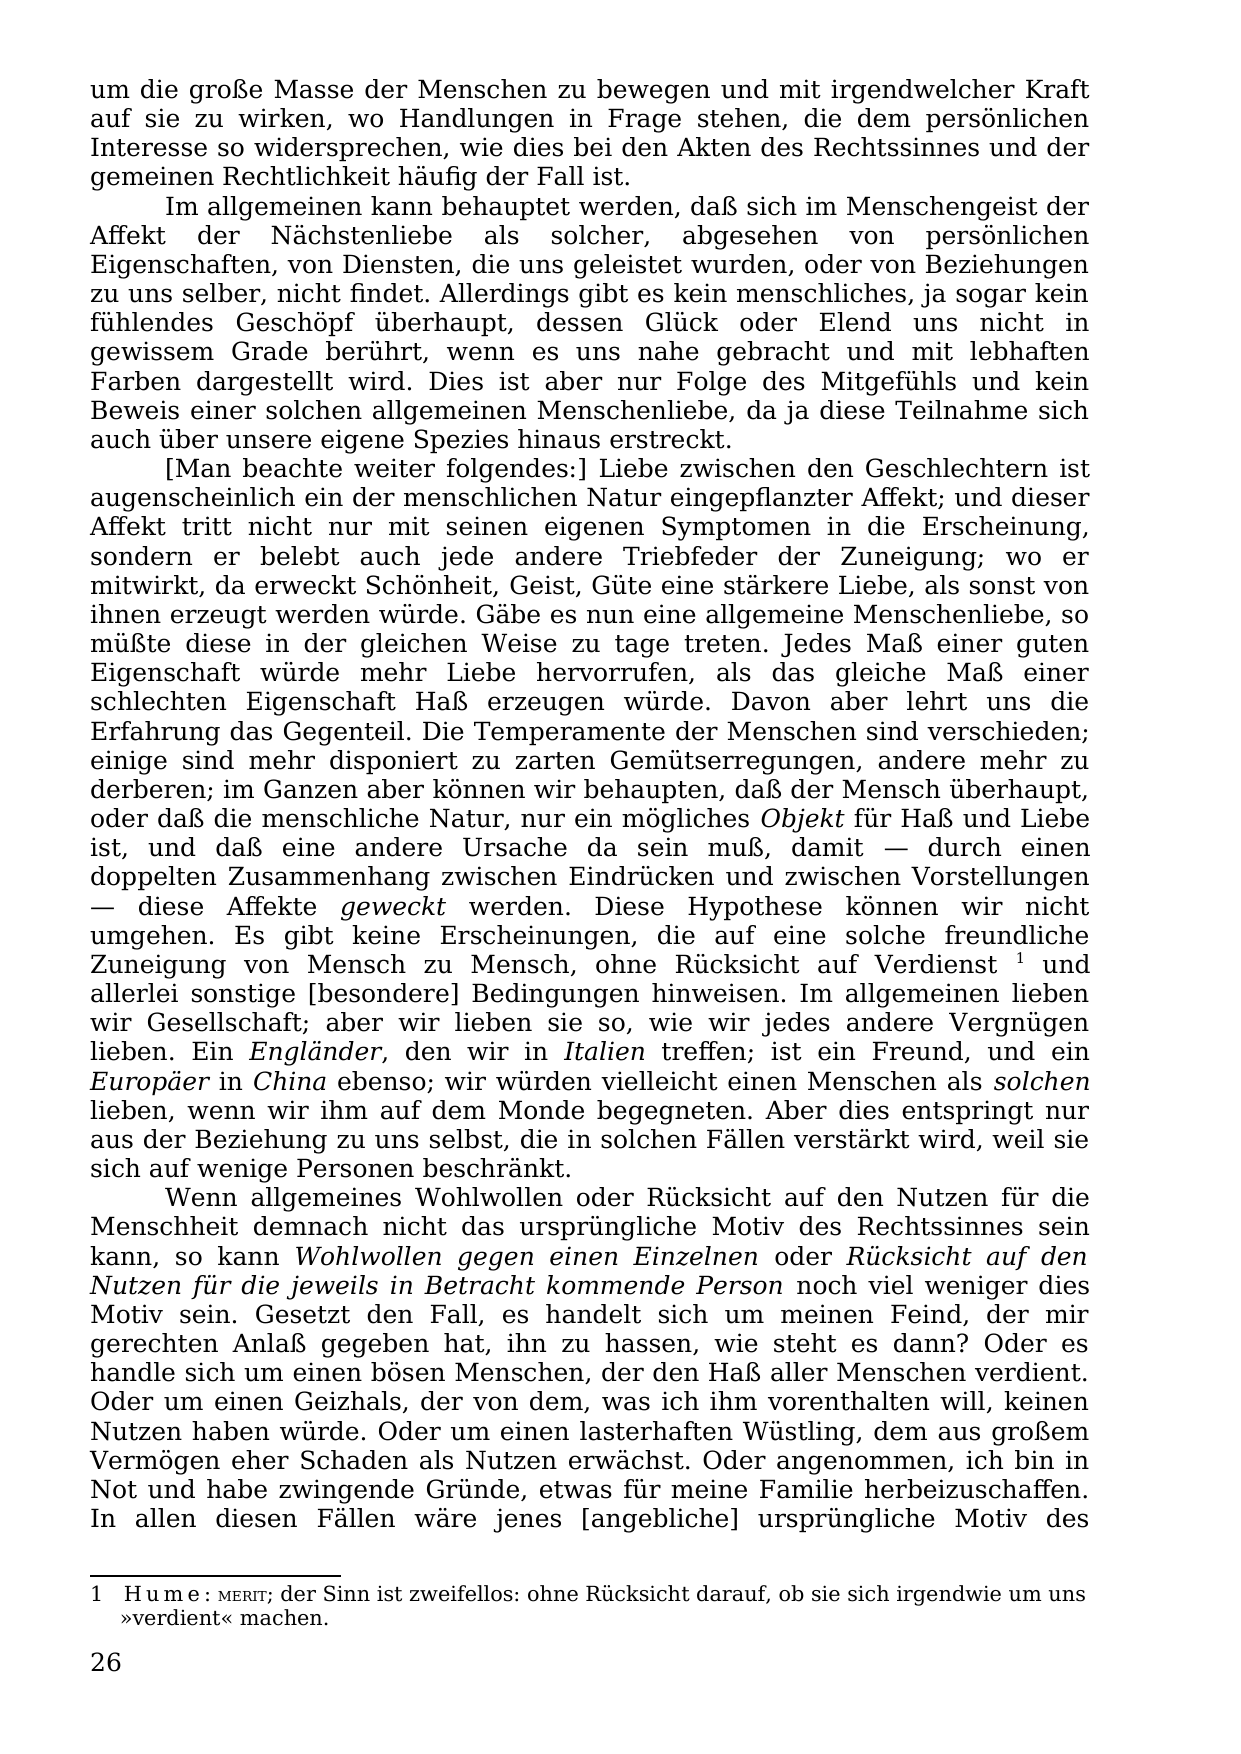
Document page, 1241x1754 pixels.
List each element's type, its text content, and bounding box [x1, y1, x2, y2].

text [Man beachte weiter folgendes:] Liebe zwischen den Geschlechtern ist augenscheinlich ein der menschlichen Natur eingepflanzter Affekt; und dieser Affekt tritt nicht nur mit seinen eigenen Symptomen in die Erscheinung, sondern er belebt auch jede andere Triebfeder der Zuneigung; wo er mitwirkt, da erweckt Schönheit, Geist, Güte eine stärkere Liebe, als sonst von ihnen erzeugt werden würde. Gäbe es nun eine allgemeine Menschenliebe, so müßte diese in der gleichen Weise zu tage treten. Jedes Maß einer guten Eigenschaft würde mehr Liebe hervorrufen, als das gleiche Maß einer schlechten Eigenschaft Haß erzeugen würde. Davon aber lehrt uns die Erfahrung das Gegenteil. Die Temperamente der Menschen sind verschieden; einige sind mehr disponiert zu zarten Gemütserregungen, andere mehr zu derberen; im Ganzen aber können wir behaupten, daß der Mensch überhaupt, oder daß die menschliche Natur, nur ein mögliches Objekt für Haß und Liebe ist, und daß eine andere Ursache da sein muß, damit — durch einen doppelten Zusammenhang zwischen Eindrücken und zwischen Vorstellungen — diese Affekte geweckt werden. Diese Hypothese können wir nicht umgehen. Es gibt keine Erscheinungen, die auf eine solche freundliche Zuneigung von Mensch zu Mensch, ohne Rücksicht auf Verdienst und allerlei sonstige [besondere] Bedingungen hinweisen. Im allgemeinen lieben wir Gesellschaft; aber wir lieben sie so, wie wir jedes andere Vergnügen lieben. Ein Engländer, den wir in Italien treffen; ist ein Freund, und ein Europäer in China ebenso; wir würden vielleicht einen Menschen als solchen lieben, wenn wir ihm auf dem Monde begegneten. Aber dies entspringt nur aus der Beziehung zu uns selbst, die in solchen Fällen verstärkt wird, weil sie sich auf wenige Personen beschränkt. [90, 454, 1091, 1183]
text Im allgemeinen kann behauptet werden, daß sich im Menschengeist der Affekt der Nächstenliebe als solcher, abgesehen von persönlichen Eigenschaften, von Diensten, die uns geleistet wurden, oder von Beziehungen zu uns selber, nicht ﬁndet. Allerdings gibt es kein menschliches, ja sogar kein fühlendes Geschöpf überhaupt, dessen Glück oder Elend uns nicht in gewissem Grade berührt, wenn es uns nahe gebracht und mit lebhaften Farben dargestellt wird. Dies ist aber nur Folge des Mitgefühls und kein Beweis einer solchen allgemeinen Menschenliebe, da ja diese Teilnahme sich auch über unsere eigene Spezies hinaus erstreckt. [90, 192, 1091, 454]
text Wenn allgemeines Wohlwollen oder Rücksicht auf den Nutzen für die Menschheit demnach nicht das ursprüngliche Motiv des Rechtssinnes sein kann, so kann Wohlwollen gegen einen Einzelnen oder Rücksicht auf den Nutzen für die jeweils in Betracht kommende Person noch viel weniger dies Motiv sein. Gesetzt den Fall, es handelt sich um meinen Feind, der mir gerechten Anlaß gegeben hat, ihn zu hassen, wie steht es dann? Oder es handle sich um einen bösen Menschen, der den Haß aller Menschen verdient. Oder um einen Geizhals, der von dem, was ich ihm vorenthalten will, keinen Nutzen haben würde. Oder um einen lasterhaften Wüstling, dem aus großem Vermögen eher Schaden als Nutzen erwächst. Oder angenommen, ich bin in Not und habe zwingende Gründe, etwas für meine Familie herbeizuschaffen. In allen diesen Fällen wäre jenes [angebliche] ursprüngliche Motiv des [90, 1183, 1091, 1533]
text Hume: merit; der Sinn ist zweifellos: ohne Rücksicht darauf, ob sie sich irgendwie um uns »verdient« machen. [90, 1582, 1091, 1631]
text um die große Masse der Menschen zu bewegen und mit irgendwelcher Kraft auf sie zu wirken, wo Handlungen in Frage stehen, die dem persönlichen Interesse so widersprechen, wie dies bei den Akten des Rechtssinnes und der gemeinen Rechtlichkeit häuﬁg der Fall ist. [90, 75, 1091, 192]
